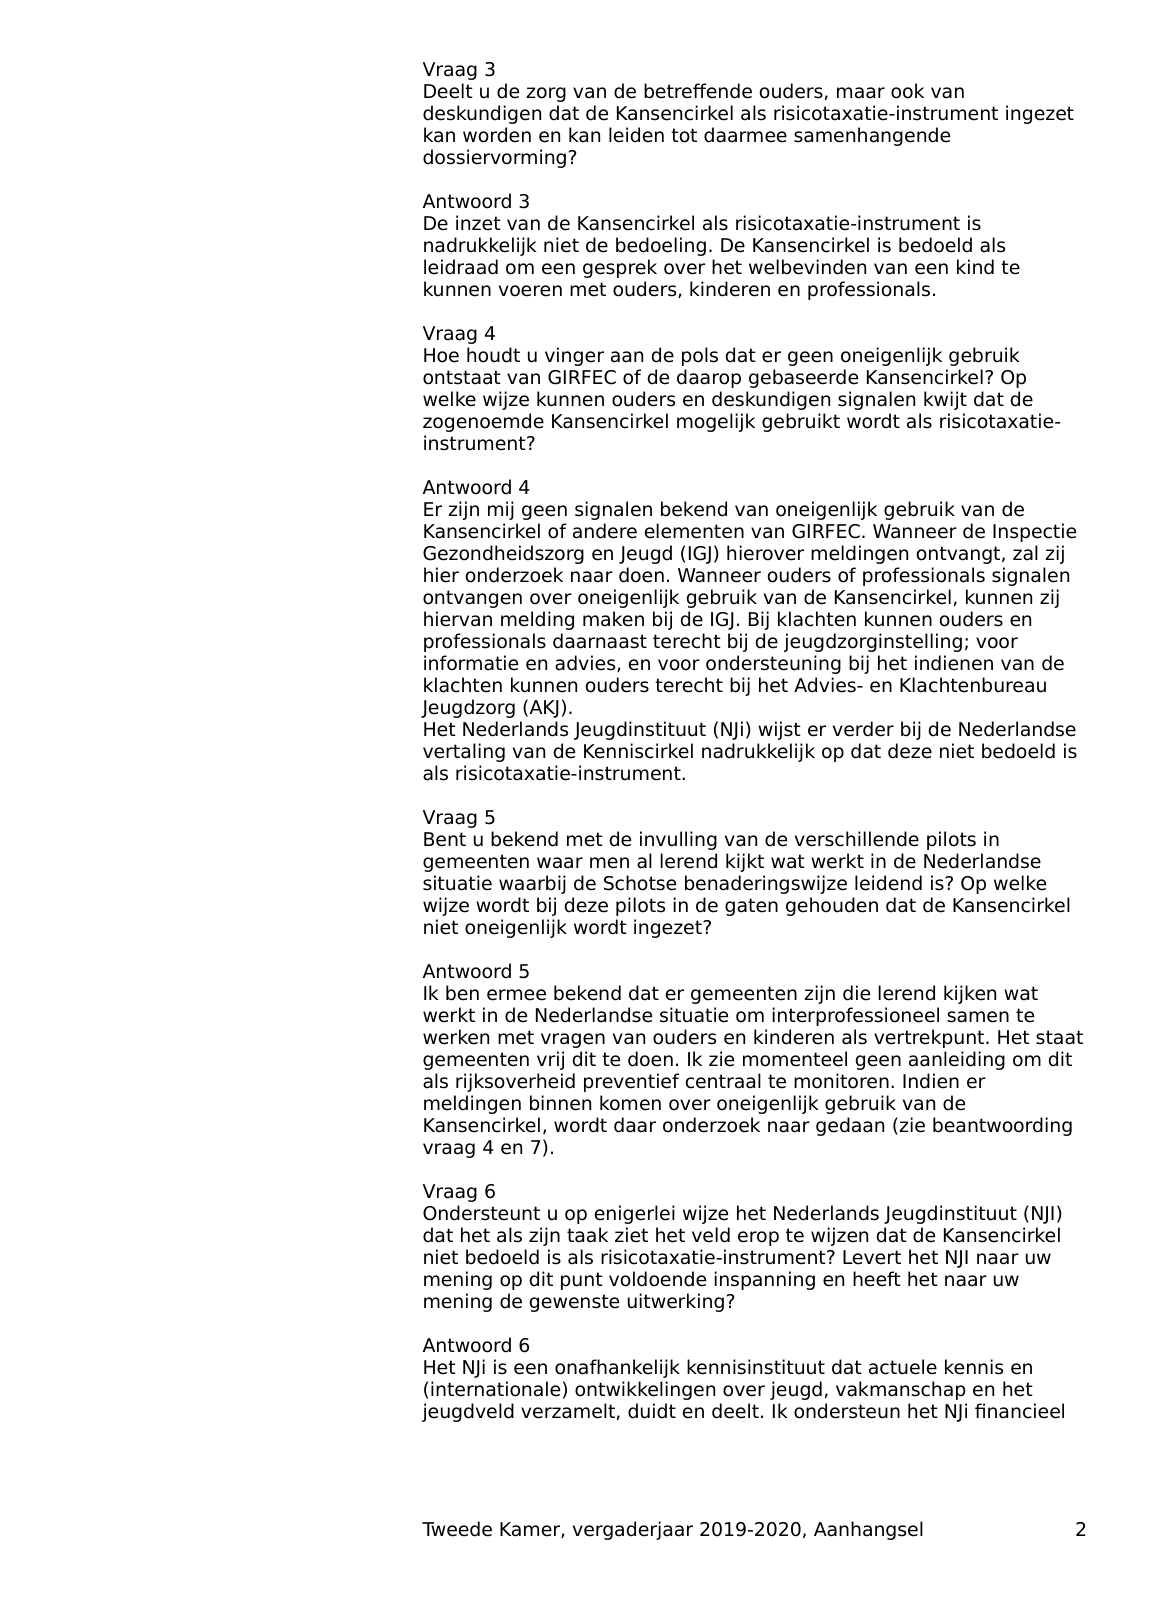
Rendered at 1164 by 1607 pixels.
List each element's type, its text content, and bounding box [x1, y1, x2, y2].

text Bent u bekend met de invulling van de verschillende pilots in gemeenten waar men al lerend kijkt wat werkt in de Nederlandse situatie waarbij de Schotse benaderingswijze leidend is? Op welke wijze wordt bij deze pilots in de gaten gehouden dat de Kansencirkel niet oneigenlijk wordt ingezet? [422, 829, 1087, 939]
text Antwoord 4 [422, 477, 1087, 499]
text Het NJi is een onafhankelijk kennisinstituut dat actuele kennis en (internationale) ontwikkelingen over jeugd, vakmanschap en het jeugdveld verzamelt, duidt en deelt. Ik ondersteun het NJi financieel [422, 1357, 1087, 1423]
text Antwoord 6 [422, 1335, 1087, 1357]
text Er zijn mij geen signalen bekend van oneigenlijk gebruik van de Kansencirkel of andere elementen van GIRFEC. Wanneer de Inspectie Gezondheidszorg en Jeugd (IGJ) hierover meldingen ontvangt, zal zij hier onderzoek naar doen. Wanneer ouders of professionals signalen ontvangen over oneigenlijk gebruik van de Kansencirkel, kunnen zij hiervan melding maken bij de IGJ. Bij klachten kunnen ouders en professionals daarnaast terecht bij de jeugdzorginstelling; voor informatie en advies, en voor ondersteuning bij het indienen van de klachten kunnen ouders terecht bij het Advies- en Klachtenbureau Jeugdzorg (AKJ). [422, 499, 1087, 719]
text Vraag 3 [422, 59, 1087, 81]
text Ik ben ermee bekend dat er gemeenten zijn die lerend kijken wat werkt in de Nederlandse situatie om interprofessioneel samen te werken met vragen van ouders en kinderen als vertrekpunt. Het staat gemeenten vrij dit te doen. Ik zie momenteel geen aanleiding om dit als rijksoverheid preventief centraal te monitoren. Indien er meldingen binnen komen over oneigenlijk gebruik van de Kansencirkel, wordt daar onderzoek naar gedaan (zie beantwoording vraag 4 en 7). [422, 983, 1087, 1159]
text De inzet van de Kansencirkel als risicotaxatie-instrument is nadrukkelijk niet de bedoeling. De Kansencirkel is bedoeld als leidraad om een gesprek over het welbevinden van een kind te kunnen voeren met ouders, kinderen en professionals. [422, 213, 1087, 301]
text Het Nederlands Jeugdinstituut (NJi) wijst er verder bij de Nederlandse vertaling van de Kenniscirkel nadrukkelijk op dat deze niet bedoeld is als risicotaxatie-instrument. [422, 719, 1087, 785]
text Hoe houdt u vinger aan de pols dat er geen oneigenlijk gebruik ontstaat van GIRFEC of de daarop gebaseerde Kansencirkel? Op welke wijze kunnen ouders en deskundigen signalen kwijt dat de zogenoemde Kansencirkel mogelijk gebruikt wordt als risicotaxatie-instrument? [422, 345, 1087, 455]
text Vraag 5 [422, 807, 1087, 829]
text Deelt u de zorg van de betreffende ouders, maar ook van deskundigen dat de Kansencirkel als risicotaxatie-instrument ingezet kan worden en kan leiden tot daarmee samenhangende dossiervorming? [422, 81, 1087, 169]
text Vraag 6 [422, 1181, 1087, 1203]
text Vraag 4 [422, 323, 1087, 345]
text Ondersteunt u op enigerlei wijze het Nederlands Jeugdinstituut (NJI) dat het als zijn taak ziet het veld erop te wijzen dat de Kansencirkel niet bedoeld is als risicotaxatie-instrument? Levert het NJI naar uw mening op dit punt voldoende inspanning en heeft het naar uw mening de gewenste uitwerking? [422, 1203, 1087, 1313]
text Antwoord 5 [422, 961, 1087, 983]
text Antwoord 3 [422, 191, 1087, 213]
